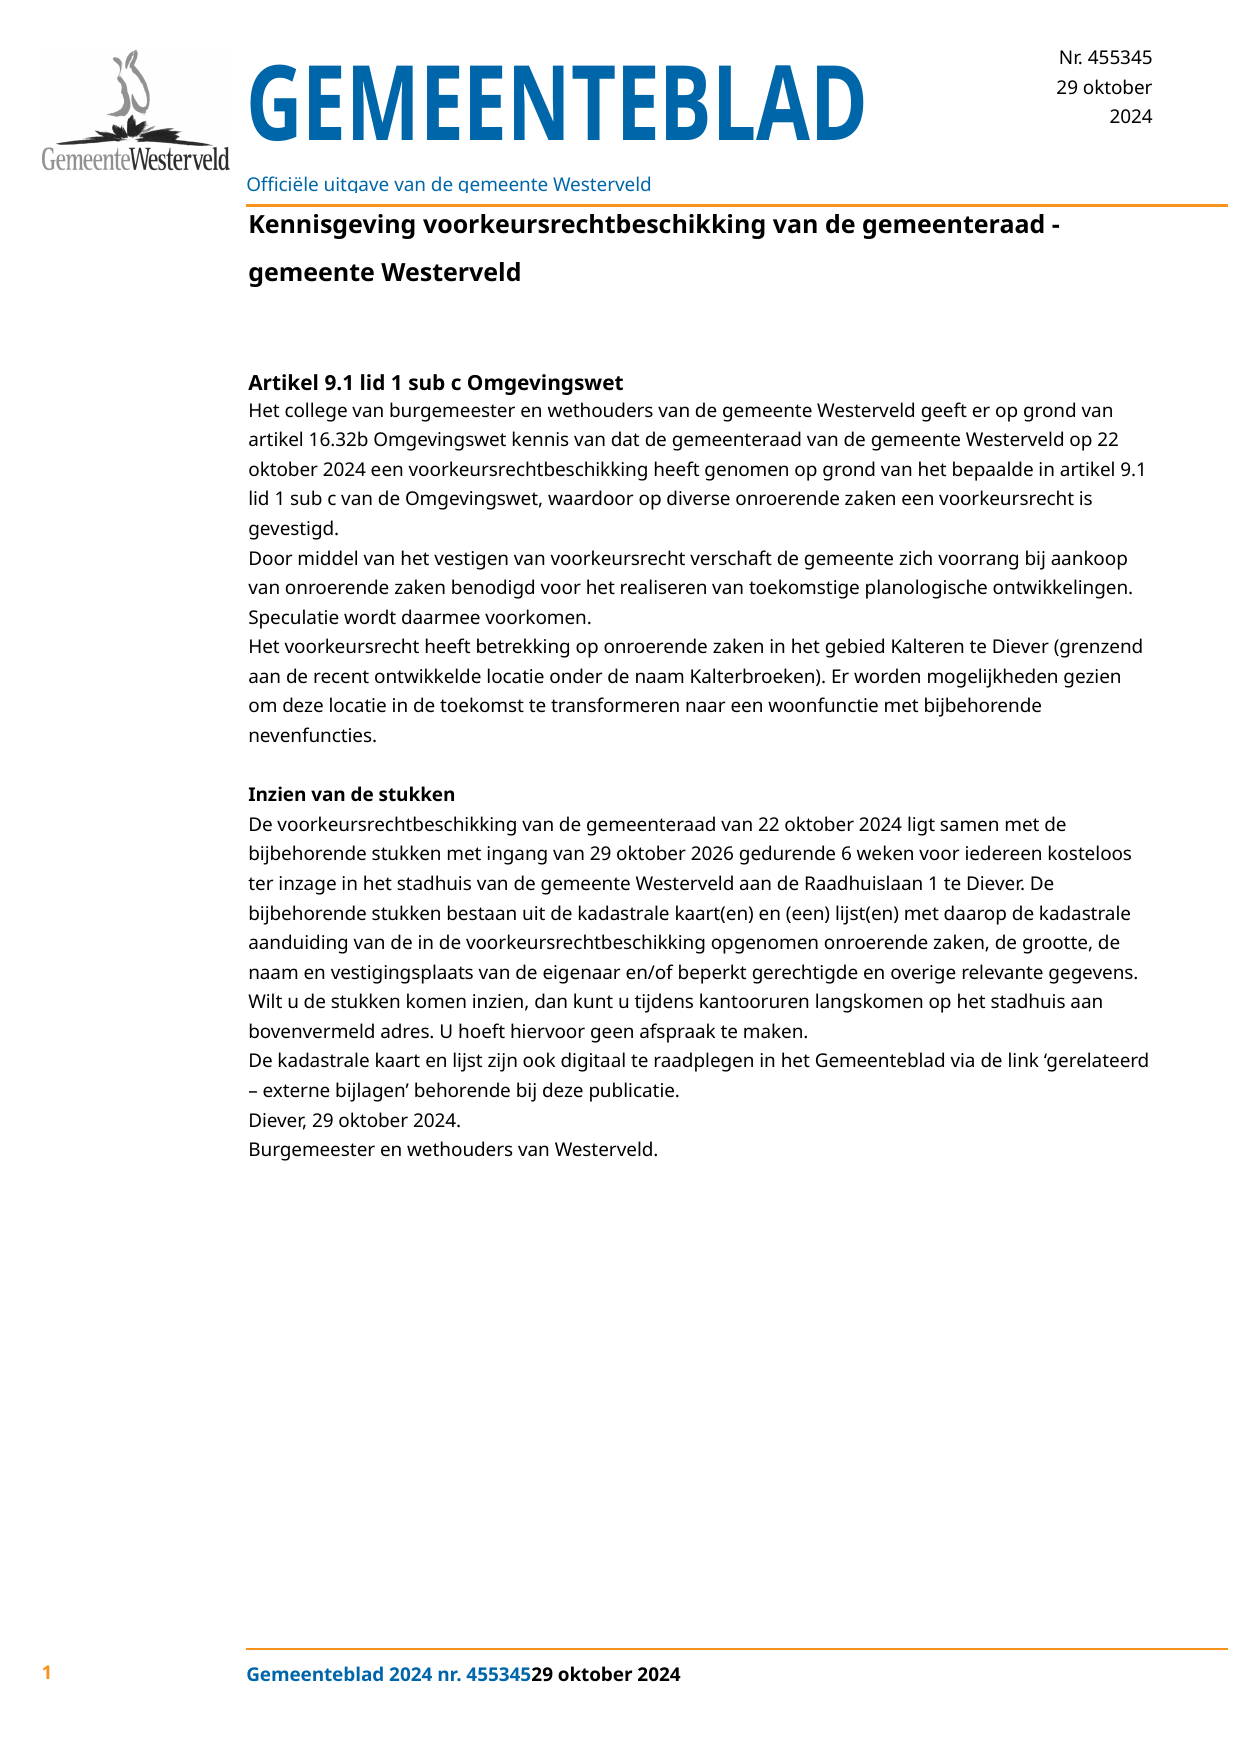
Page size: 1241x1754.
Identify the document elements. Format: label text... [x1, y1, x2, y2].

text Het voorkeursrecht heeft betrekking op onroerende zaken in het gebied Kalteren te Diever (grenzend aan de recent ontwikkelde locatie onder de naam Kalterbroeken). Er worden mogelijkheden gezien om deze locatie in de toekomst te transformeren naar een woonfunctie met bijbehorende nevenfuncties. [248, 633, 1152, 748]
text Het college van burgemeester en wethouders van de gemeente Westerveld geeft er op grond van artikel 16.32b Omgevingswet kennis van dat de gemeenteraad van de gemeente Westerveld op 22 oktober 2024 een voorkeursrechtbeschikking heeft genomen op grond van het bepaalde in artikel 9.1 lid 1 sub c van de Omgevingswet, waardoor op diverse onroerende zaken een voorkeursrecht is gevestigd. [248, 397, 1152, 541]
text Diever, 29 oktober 2024. [248, 1107, 1152, 1132]
text De voorkeursrechtbeschikking van de gemeenteraad van 22 oktober 2024 ligt samen met de bijbehorende stukken met ingang van 29 oktober 2026 gedurende 6 weken voor iedereen kosteloos ter inzage in het stadhuis van de gemeente Westerveld aan de Raadhuislaan 1 te Diever. De bijbehorende stukken bestaan uit de kadastrale kaart(en) en (een) lijst(en) met daarop de kadastrale aanduiding van de in de voorkeursrechtbeschikking opgenomen onroerende zaken, de grootte, de naam en vestigingsplaats van de eigenaar en/of beperkt gerechtigde en overige relevante gegevens. Wilt u de stukken komen inzien, dan kunt u tijdens kantooruren langskomen op het stadhuis aan bovenvermeld adres. U hoeft hiervoor geen afspraak te maken. [248, 811, 1152, 1044]
text Kennisgeving voorkeursrechtbeschikking van de gemeenteraad - gemeente Westerveld [248, 207, 1152, 288]
text De kadastrale kaart en lijst zijn ook digitaal te raadplegen in het Gemeenteblad via de link ‘gerelateerd – externe bijlagen’ behorende bij deze publicatie. [248, 1048, 1152, 1103]
picture [41, 47, 231, 172]
text Door middel van het vestigen van voorkeursrecht verschaft de gemeente zich voorrang bij aankoop van onroerende zaken benodigd voor het realiseren van toekomstige planologische ontwikkelingen. Speculatie wordt daarmee voorkomen. [248, 545, 1152, 629]
text Inzien van de stukken [248, 781, 1152, 807]
text Artikel 9.1 lid 1 sub c Omgevingswet [248, 368, 1152, 397]
text Burgemeester en wethouders van Westerveld. [248, 1136, 1152, 1162]
